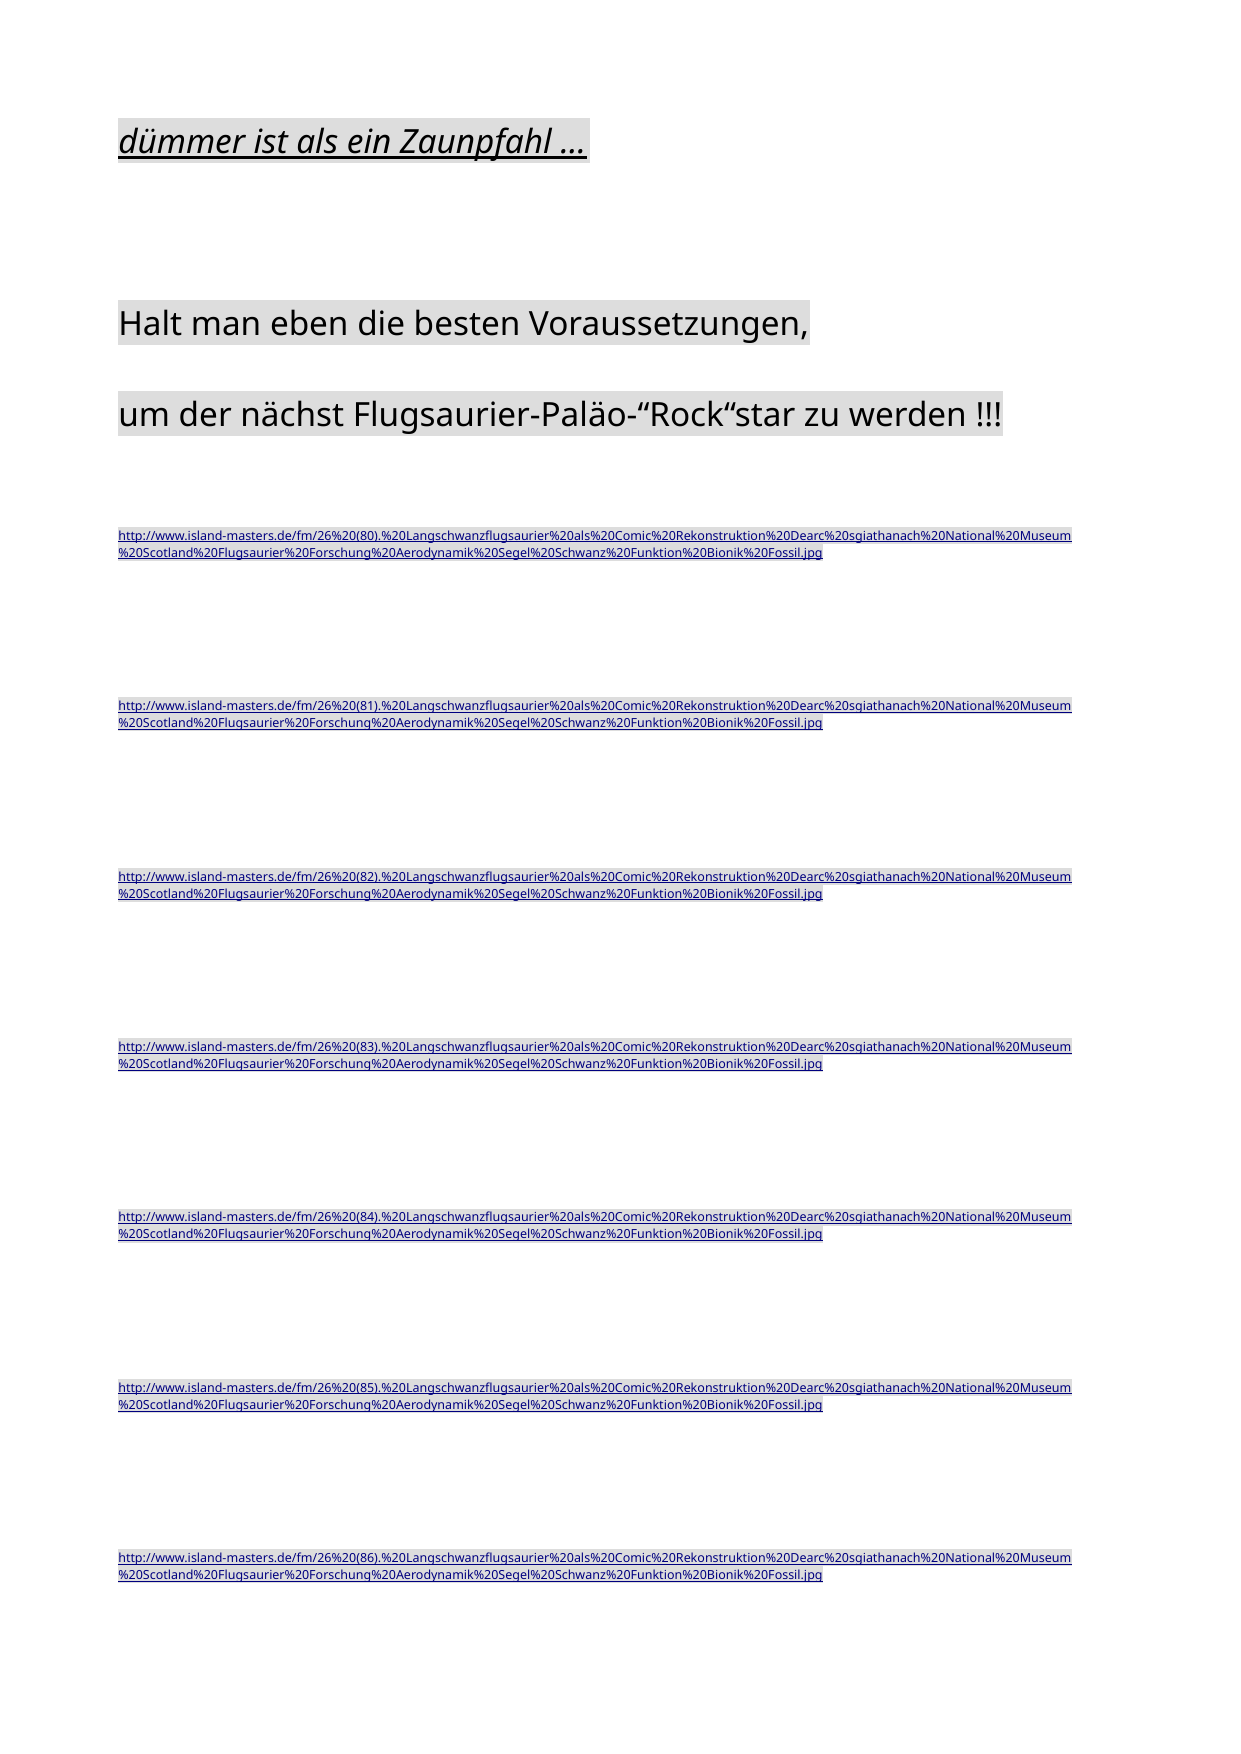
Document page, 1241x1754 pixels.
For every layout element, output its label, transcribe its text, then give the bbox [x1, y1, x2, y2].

text um der nächst Flugsaurier-Paläo-“Rock“star zu werden !!! [118, 391, 1122, 436]
text http://www.island-masters.de/fm/26%20(80).%20Langschwanzflugsaurier%20als%20Comic%20Rekonstruktion%20Dearc%20sgiathanach%20National%20Museum%20Scotland%20Flugsaurier%20Forschung%20Aerodynamik%20Segel%20Schwanz%20Funktion%20Bionik%20Fossil.jpg [118, 527, 1122, 561]
text http://www.island-masters.de/fm/26%20(84).%20Langschwanzflugsaurier%20als%20Comic%20Rekonstruktion%20Dearc%20sgiathanach%20National%20Museum%20Scotland%20Flugsaurier%20Forschung%20Aerodynamik%20Segel%20Schwanz%20Funktion%20Bionik%20Fossil.jpg [118, 1208, 1122, 1243]
text http://www.island-masters.de/fm/26%20(85).%20Langschwanzflugsaurier%20als%20Comic%20Rekonstruktion%20Dearc%20sgiathanach%20National%20Museum%20Scotland%20Flugsaurier%20Forschung%20Aerodynamik%20Segel%20Schwanz%20Funktion%20Bionik%20Fossil.jpg [118, 1379, 1122, 1413]
text http://www.island-masters.de/fm/26%20(86).%20Langschwanzflugsaurier%20als%20Comic%20Rekonstruktion%20Dearc%20sgiathanach%20National%20Museum%20Scotland%20Flugsaurier%20Forschung%20Aerodynamik%20Segel%20Schwanz%20Funktion%20Bionik%20Fossil.jpg [118, 1549, 1122, 1583]
text Halt man eben die besten Voraussetzungen, [118, 300, 1122, 345]
text http://www.island-masters.de/fm/26%20(83).%20Langschwanzflugsaurier%20als%20Comic%20Rekonstruktion%20Dearc%20sgiathanach%20National%20Museum%20Scotland%20Flugsaurier%20Forschung%20Aerodynamik%20Segel%20Schwanz%20Funktion%20Bionik%20Fossil.jpg [118, 1038, 1122, 1072]
text http://www.island-masters.de/fm/26%20(81).%20Langschwanzflugsaurier%20als%20Comic%20Rekonstruktion%20Dearc%20sgiathanach%20National%20Museum%20Scotland%20Flugsaurier%20Forschung%20Aerodynamik%20Segel%20Schwanz%20Funktion%20Bionik%20Fossil.jpg [118, 697, 1122, 731]
text http://www.island-masters.de/fm/26%20(82).%20Langschwanzflugsaurier%20als%20Comic%20Rekonstruktion%20Dearc%20sgiathanach%20National%20Museum%20Scotland%20Flugsaurier%20Forschung%20Aerodynamik%20Segel%20Schwanz%20Funktion%20Bionik%20Fossil.jpg [118, 868, 1122, 902]
text dümmer ist als ein Zaunpfahl ... [118, 118, 1122, 163]
